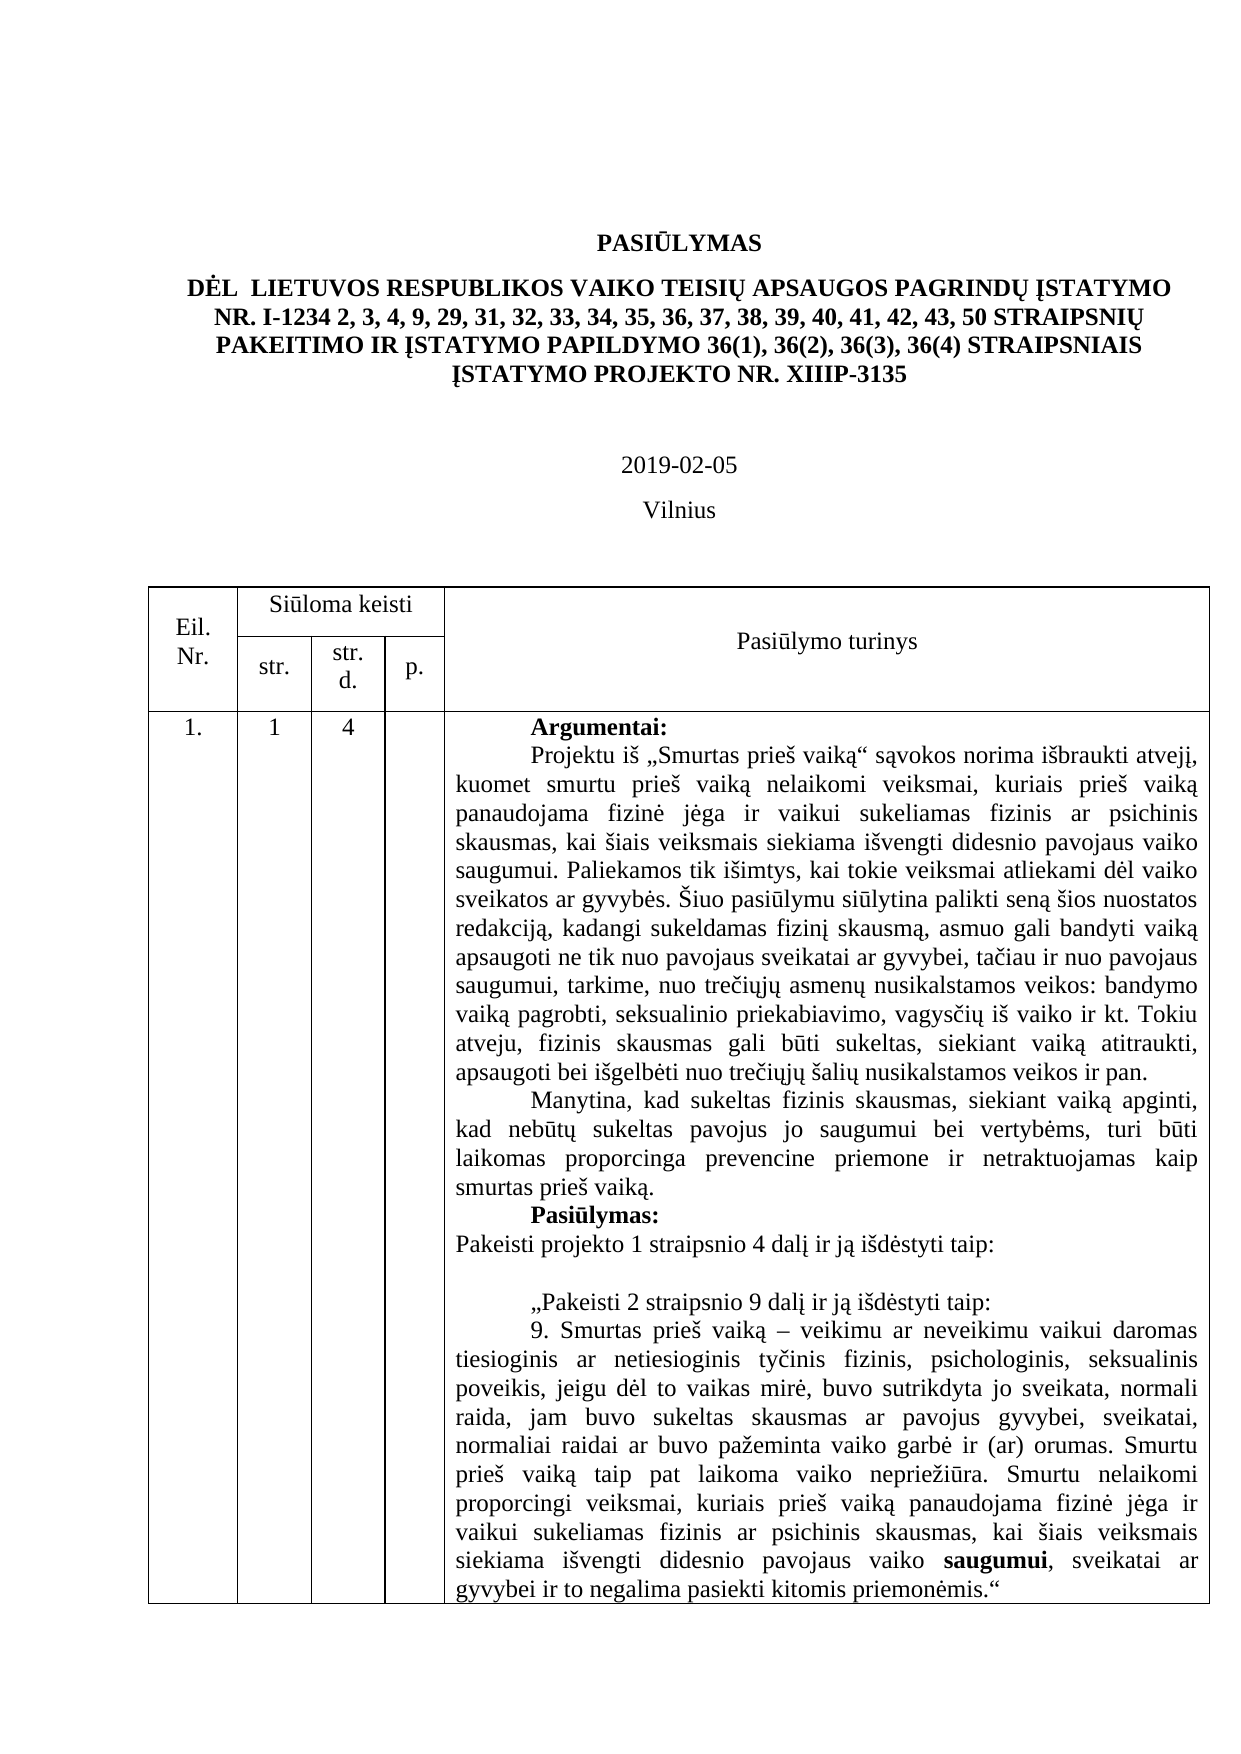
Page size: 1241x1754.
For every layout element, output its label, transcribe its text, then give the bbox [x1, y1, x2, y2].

table_cell p. [386, 637, 444, 711]
table_cell 4 [312, 712, 384, 1603]
text Vilnius [177, 496, 1181, 524]
table_cell Argumentai: Projektu iš „Smurtas prieš vaiką“ sąvokos norima išbraukti atvejį, kuomet smurtu prieš vaiką nelaikomi veiksmai, kuriais prieš vaiką panaudojama fizinė jėga ir vaikui sukeliamas fizinis ar psichinis skausmas, kai šiais veiksmais siekiama išvengti didesnio pavojaus vaiko saugumui. Paliekamos tik išimtys, kai tokie veiksmai atliekami dėl vaiko sveikatos ar gyvybės. Šiuo pasiūlymu siūlytina palikti seną šios nuostatos redakciją, kadangi sukeldamas fizinį skausmą, asmuo gali bandyti vaiką apsaugoti ne tik nuo pavojaus sveikatai ar gyvybei, tačiau ir nuo pavojaus saugumui, tarkime, nuo trečiųjų asmenų nusikalstamos veikos: bandymo vaiką pagrobti, seksualinio priekabiavimo, vagysčių iš vaiko ir kt. Tokiu atveju, fizinis skausmas gali būti sukeltas, siekiant vaiką atitraukti, apsaugoti bei išgelbėti nuo trečiųjų šalių nusikalstamos veikos ir pan. Manytina, kad sukeltas fizinis skausmas, siekiant vaiką apginti, kad nebūtų sukeltas pavojus jo saugumui bei vertybėms, turi būti laikomas proporcinga prevencine priemone ir netraktuojamas kaip smurtas prieš vaiką. Pasiūlymas: Pakeisti projekto 1 straipsnio 4 dalį ir ją išdėstyti taip: „Pakeisti 2 straipsnio 9 dalį ir ją išdėstyti taip: 9. Smurtas prieš vaiką – veikimu ar neveikimu vaikui daromas tiesioginis ar netiesioginis tyčinis fizinis, psichologinis, seksualinis poveikis, jeigu dėl to vaikas mirė, buvo sutrikdyta jo sveikata, normali raida, jam buvo sukeltas skausmas ar pavojus gyvybei, sveikatai, normaliai raidai ar buvo pažeminta vaiko garbė ir (ar) orumas. Smurtu prieš vaiką taip pat laikoma vaiko nepriežiūra. Smurtu nelaikomi proporcingi veiksmai, kuriais prieš vaiką panaudojama fizinė jėga ir vaikui sukeliamas fizinis ar psichinis skausmas, kai šiais veiksmais siekiama išvengti didesnio pavojaus vaiko saugumui, sveikatai ar gyvybei ir to negalima pasiekti kitomis priemonėmis.“ [445, 712, 1209, 1603]
table_cell [386, 712, 444, 1603]
text PASIŪLYMAS [177, 228, 1181, 256]
table_cell str. [238, 637, 311, 711]
table_header Pasiūlymo turinys [445, 588, 1209, 711]
table_cell 1 [238, 712, 311, 1603]
table_cell str. d. [312, 637, 384, 711]
table_header Eil. Nr. [149, 588, 237, 711]
table_cell 1. [149, 712, 237, 1603]
text 2019-02-05 [177, 450, 1181, 479]
table_header Siūloma keisti [238, 588, 444, 636]
text DĖL LIETUVOS RESPUBLIKOS VAIKO TEISIŲ APSAUGOS PAGRINDŲ ĮSTATYMO NR. I-1234 2, 3, 4, 9, 29, 31, 32, 33, 34, 35, 36, 37, 38, 39, 40, 41, 42, 43, 50 STRAIPSNIŲ PAKEITIMO IR ĮSTATYMO PAPILDYMO 36(1), 36(2), 36(3), 36(4) STRAIPSNIAIS ĮSTATYMO PROJEKTO NR. XIIIP-3135 [177, 273, 1181, 388]
